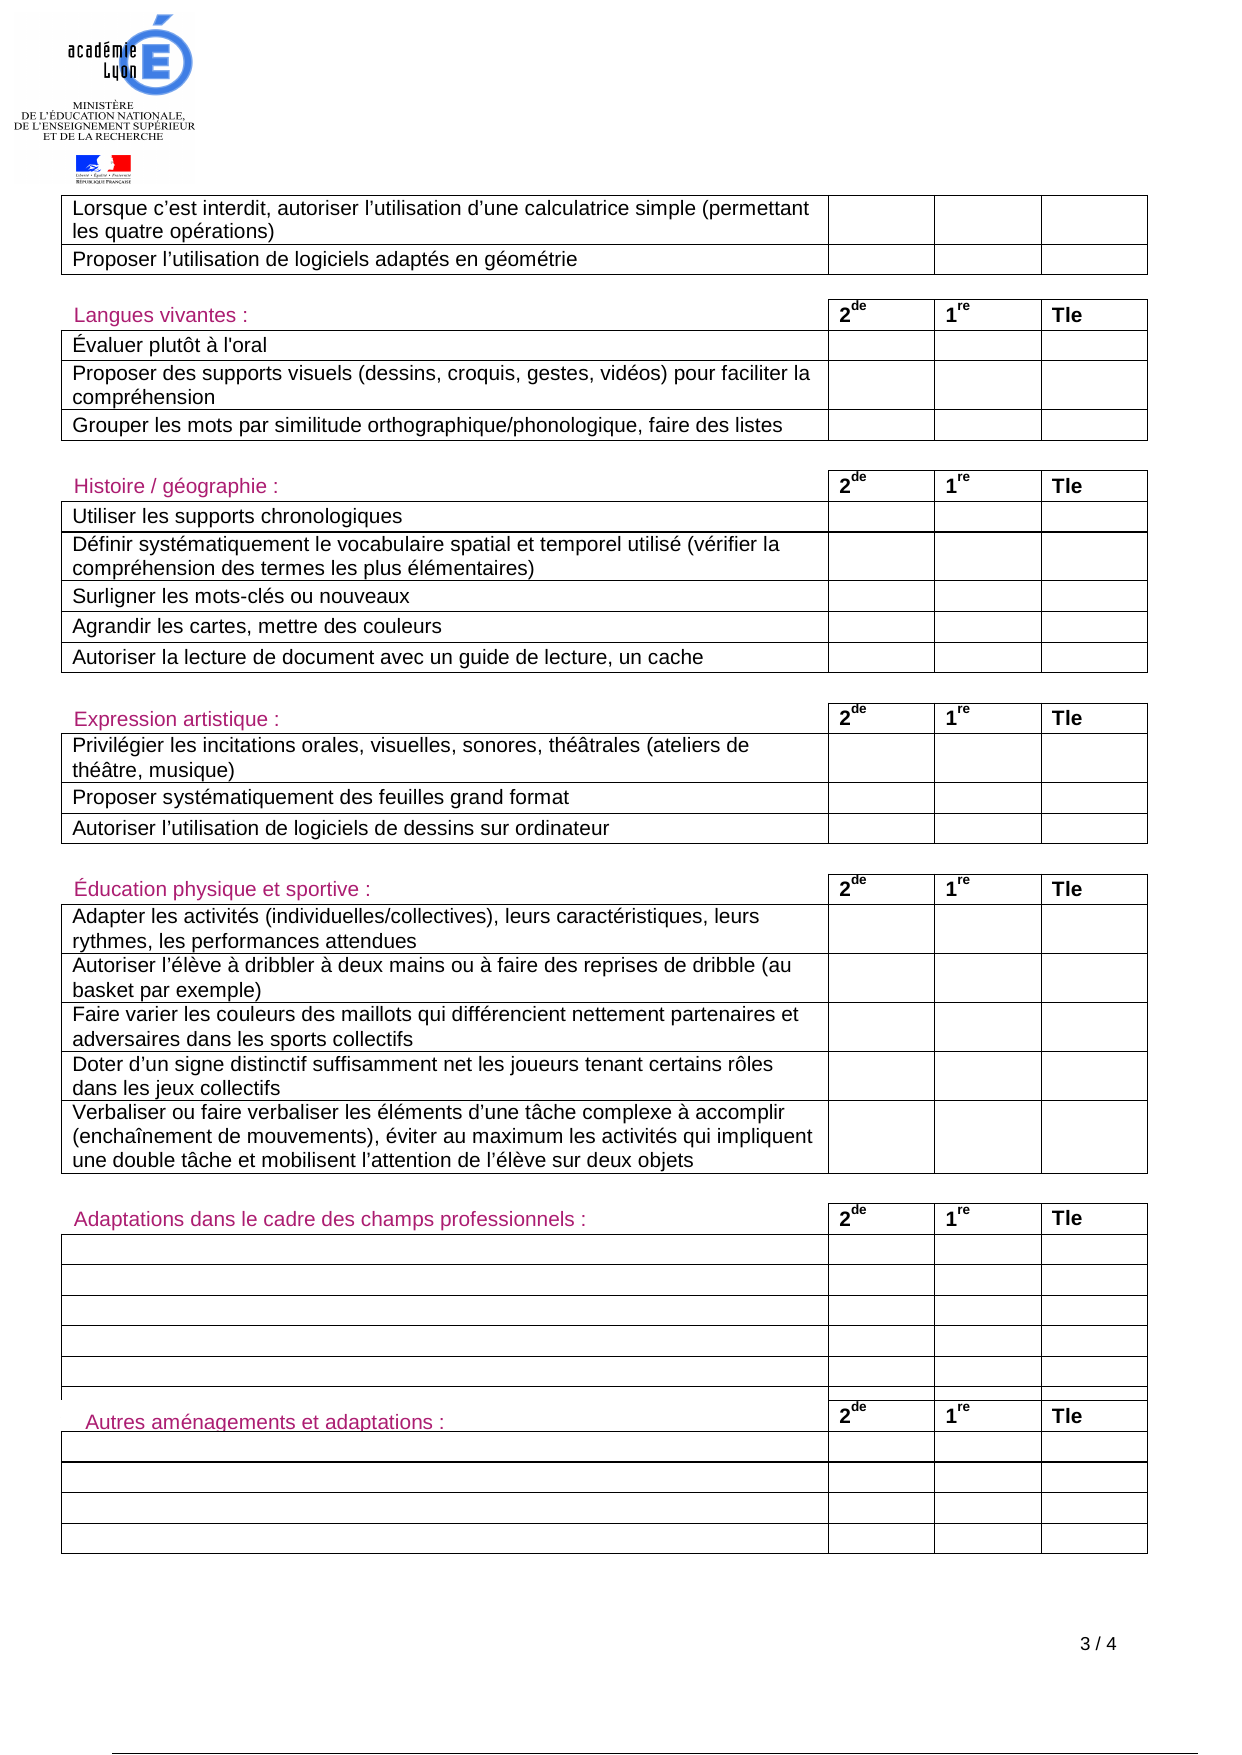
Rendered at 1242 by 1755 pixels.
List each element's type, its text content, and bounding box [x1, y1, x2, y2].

table_cell [935, 612, 1041, 642]
table_header 1re [935, 1204, 1041, 1233]
table_cell [1042, 331, 1147, 360]
table_header Tle [1042, 875, 1147, 904]
table_header 1re [935, 875, 1041, 904]
table_cell Doter d’un signe distinctif suffisamment net les joueurs tenant certains rôles dans les jeux collectifs [62, 1052, 828, 1100]
table_header [829, 196, 934, 244]
table_cell [1042, 783, 1147, 812]
table_cell [829, 331, 934, 360]
table_cell [935, 331, 1041, 360]
table_cell [935, 1296, 1041, 1325]
table_cell Autoriser l’élève à dribbler à deux mains ou à faire des reprises de dribble (au basket par exemple) [62, 954, 828, 1002]
table_cell [935, 734, 1041, 782]
table_cell [62, 1235, 828, 1264]
table_cell [1042, 1003, 1147, 1051]
table_cell Agrandir les cartes, mettre des couleurs [62, 612, 828, 642]
table_header Lorsque c’est interdit, autoriser l’utilisation d’une calculatrice simple (permettant les quatre opérations) [62, 196, 828, 244]
table_cell [935, 814, 1041, 843]
table_cell [1042, 1357, 1147, 1386]
table_cell [829, 1052, 934, 1100]
table_header Tle [1042, 1204, 1147, 1233]
table_header Tle [1042, 1401, 1147, 1431]
table_cell [829, 245, 934, 274]
table_cell [829, 734, 934, 782]
table_cell Verbaliser ou faire verbaliser les éléments d’une tâche complexe à accomplir (enchaînement de mouvements), éviter au maximum les activités qui impliquent une double tâche et mobilisent l’attention de l’élève sur deux objets [62, 1101, 828, 1173]
table_cell [62, 1296, 828, 1325]
table_cell [829, 410, 934, 440]
table_header 1re [935, 704, 1041, 733]
table_cell [1042, 1052, 1147, 1100]
table_header Autres aménagements et adaptations : [61, 1400, 828, 1431]
table_cell [1042, 245, 1147, 274]
table_cell Surligner les mots-clés ou nouveaux [62, 581, 828, 611]
table_cell [829, 581, 934, 611]
table_cell [829, 643, 934, 672]
table_cell [62, 1326, 828, 1356]
table_header [61, 1203, 828, 1233]
table_cell [1042, 734, 1147, 782]
table_cell Proposer des supports visuels (dessins, croquis, gestes, vidéos) pour faciliter la compréhension [62, 361, 828, 409]
table_cell [935, 1052, 1041, 1100]
table_cell [1042, 643, 1147, 672]
table_cell [1042, 1101, 1147, 1173]
table_header 1re [935, 1401, 1041, 1431]
table_cell [829, 1463, 934, 1492]
picture [14, 12, 196, 184]
table_header 2de [829, 875, 934, 904]
table_header 1re [935, 300, 1041, 330]
table_cell [1042, 410, 1147, 440]
table_cell [62, 1524, 828, 1553]
table_cell [1042, 1463, 1147, 1492]
table_header Tle [1042, 704, 1147, 733]
table_cell Définir systématiquement le vocabulaire spatial et temporel utilisé (vérifier la compréhension des termes les plus élémentaires) [62, 533, 828, 580]
table_cell [829, 1524, 934, 1553]
table_cell [829, 1432, 934, 1461]
table_header 2de [829, 704, 934, 733]
table_cell [829, 1003, 934, 1051]
table_cell Utiliser les supports chronologiques [62, 502, 828, 531]
table_cell [62, 1265, 828, 1294]
table_cell [829, 612, 934, 642]
table_cell [935, 1387, 1041, 1400]
table_cell [829, 361, 934, 409]
table_cell [829, 533, 934, 580]
table_cell [62, 1493, 828, 1522]
table_cell Grouper les mots par similitude orthographique/phonologique, faire des listes [62, 410, 828, 440]
table_cell [935, 1265, 1041, 1294]
table_cell [935, 502, 1041, 531]
table_cell [1042, 1326, 1147, 1356]
table_cell [1042, 1265, 1147, 1294]
table_cell [1042, 533, 1147, 580]
table_cell [1042, 502, 1147, 531]
table_header [61, 299, 828, 330]
table_cell [935, 1101, 1041, 1173]
table_cell [62, 1463, 828, 1492]
table_cell [1042, 612, 1147, 642]
table_cell [62, 1357, 828, 1386]
table_cell [935, 954, 1041, 1002]
table_cell [829, 1235, 934, 1264]
table_cell Autoriser l’utilisation de logiciels de dessins sur ordinateur [62, 814, 828, 843]
table_cell Proposer systématiquement des feuilles grand format [62, 783, 828, 812]
table_header 2de [829, 471, 934, 501]
table_cell [935, 1326, 1041, 1356]
table_header [61, 874, 828, 904]
table_cell [935, 1432, 1041, 1461]
table_cell [1042, 1524, 1147, 1553]
table_cell [1042, 1493, 1147, 1522]
table_cell [1042, 905, 1147, 953]
table_cell [829, 502, 934, 531]
table_cell [935, 361, 1041, 409]
table_cell [829, 905, 934, 953]
table_cell [1042, 814, 1147, 843]
table_header 1re [935, 471, 1041, 501]
table_cell [935, 1003, 1041, 1051]
table_cell [829, 1296, 934, 1325]
table_cell [1042, 1387, 1147, 1400]
table_cell [1042, 1432, 1147, 1461]
table_header 2de [829, 300, 934, 330]
table_header 2de [829, 1401, 934, 1431]
table_header [1042, 196, 1147, 244]
table_cell [829, 1387, 934, 1400]
table_cell [935, 783, 1041, 812]
table_cell [935, 643, 1041, 672]
table_cell [935, 1524, 1041, 1553]
table_cell [935, 1357, 1041, 1386]
table_header Tle [1042, 300, 1147, 330]
table_cell [1042, 954, 1147, 1002]
table_header [61, 703, 828, 733]
table_cell Proposer l’utilisation de logiciels adaptés en géométrie [62, 245, 828, 274]
table_cell [829, 1357, 934, 1386]
table_cell [935, 410, 1041, 440]
table_header Tle [1042, 471, 1147, 501]
table_header [61, 470, 828, 501]
table_cell [829, 1493, 934, 1522]
table_cell [829, 954, 934, 1002]
table_cell [829, 814, 934, 843]
table_cell Autoriser la lecture de document avec un guide de lecture, un cache [62, 643, 828, 672]
table_cell [935, 245, 1041, 274]
table_cell [1042, 581, 1147, 611]
table_cell [1042, 361, 1147, 409]
table_header 2de [829, 1204, 934, 1233]
table_cell [829, 783, 934, 812]
table_cell [935, 581, 1041, 611]
table_cell [62, 1387, 828, 1400]
table_header [935, 196, 1041, 244]
table_cell [829, 1101, 934, 1173]
table_cell [62, 1432, 828, 1461]
table_cell [1042, 1296, 1147, 1325]
table_cell [935, 1463, 1041, 1492]
table_cell [935, 905, 1041, 953]
table_cell Privilégier les incitations orales, visuelles, sonores, théâtrales (ateliers de théâtre, musique) [62, 734, 828, 782]
table_cell [829, 1265, 934, 1294]
table_cell [935, 533, 1041, 580]
table_cell Évaluer plutôt à l'oral [62, 331, 828, 360]
table_cell [1042, 1235, 1147, 1264]
table_cell [935, 1493, 1041, 1522]
table_cell Adapter les activités (individuelles/collectives), leurs caractéristiques, leurs rythmes, les performances attendues [62, 905, 828, 953]
table_cell Faire varier les couleurs des maillots qui différencient nettement partenaires et adversaires dans les sports collectifs [62, 1003, 828, 1051]
table_cell [829, 1326, 934, 1356]
table_cell [935, 1235, 1041, 1264]
